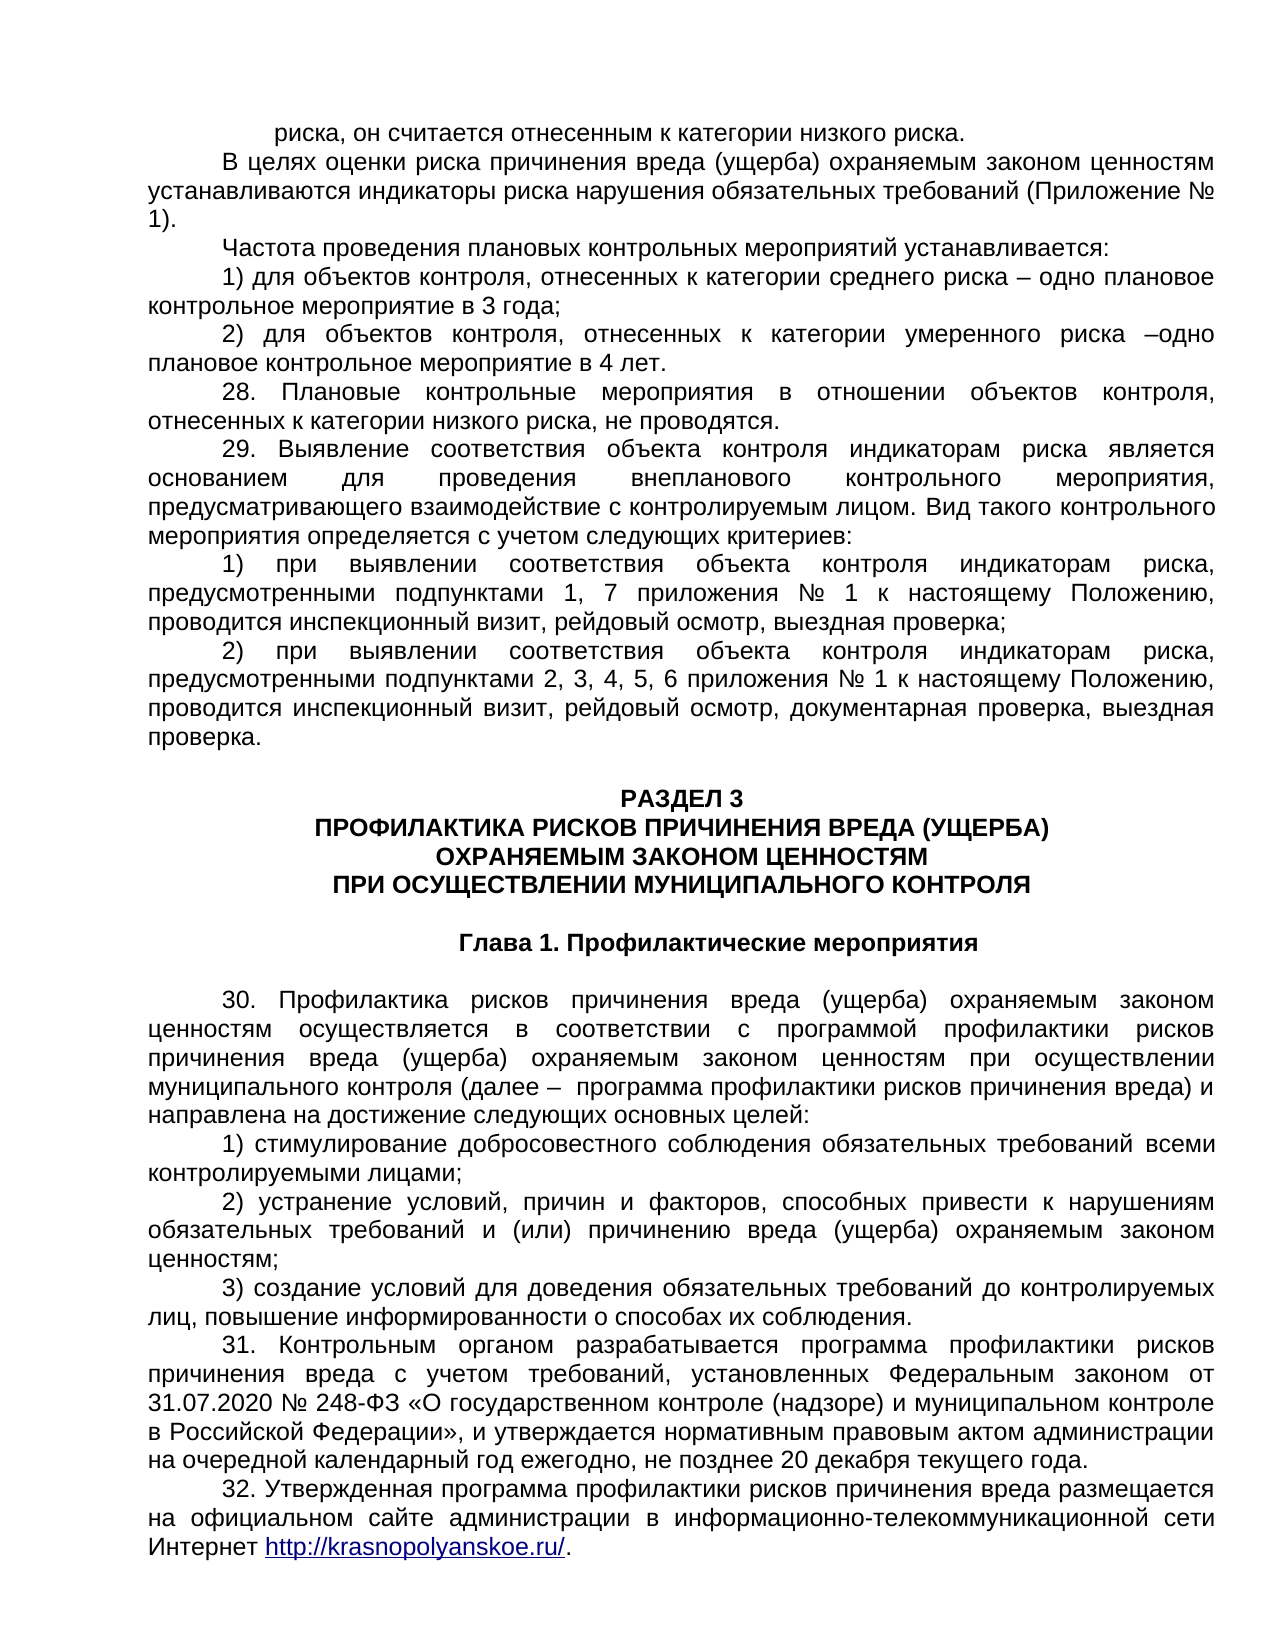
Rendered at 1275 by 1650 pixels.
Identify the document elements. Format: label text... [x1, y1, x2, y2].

text Частота проведения плановых контрольных мероприятий устанавливается: [148, 233, 1216, 262]
text 2) устранение условий, причин и факторов, способных привести к нарушениям обязательных требований и (или) причинению вреда (ущерба) охраняемым законом ценностям; [148, 1187, 1216, 1273]
text 28. Плановые контрольные мероприятия в отношении объектов контроля, отнесенных к категории низкого риска, не проводятся. [148, 377, 1216, 434]
text 3) создание условий для доведения обязательных требований до контролируемых лиц, повышение информированности о способах их соблюдения. [148, 1273, 1216, 1330]
text Глава 1. Профилактические мероприятия [148, 928, 1216, 957]
text 1) стимулирование добросовестного соблюдения обязательных требований всеми контролируемыми лицами; [148, 1129, 1216, 1187]
text 29. Выявление соответствия объекта контроля индикаторам риска является основанием для проведения внепланового контрольного мероприятия, предусматривающего взаимодействие с контролируемым лицом. Вид такого контрольного мероприятия определяется с учетом следующих критериев: [148, 434, 1216, 549]
list риска, он считается отнесенным к категории низкого риска. [236, 118, 1216, 147]
text ПРОФИЛАКТИКА РИСКОВ ПРИЧИНЕНИЯ ВРЕДА (УЩЕРБА) [148, 813, 1216, 842]
text ОХРАНЯЕМЫМ ЗАКОНОМ ЦЕННОСТЯМ [148, 842, 1216, 870]
text 31. Контрольным органом разрабатывается программа профилактики рисков причинения вреда с учетом требований, установленных Федеральным законом от 31.07.2020 № 248-ФЗ «О государственном контроле (надзоре) и муниципальном контроле в Российской Федерации», и утверждается нормативным правовым актом администрации на очередной календарный год ежегодно, не позднее 20 декабря текущего года. [148, 1330, 1216, 1474]
text 30. Профилактика рисков причинения вреда (ущерба) охраняемым законом ценностям осуществляется в соответствии с программой профилактики рисков причинения вреда (ущерба) охраняемым законом ценностям при осуществлении муниципального контроля (далее – программа профилактики рисков причинения вреда) и направлена на достижение следующих основных целей: [148, 985, 1216, 1129]
text 1) при выявлении соответствия объекта контроля индикаторам риска, предусмотренными подпунктами 1, 7 приложения № 1 к настоящему Положению, проводится инспекционный визит, рейдовый осмотр, выездная проверка; [148, 549, 1216, 636]
text 32. Утвержденная программа профилактики рисков причинения вреда размещается на официальном сайте администрации в информационно-телекоммуникационной сети Интернет http://krasnopolyanskoe.ru/. [148, 1474, 1216, 1560]
text РАЗДЕЛ 3 [148, 784, 1216, 813]
text 2) при выявлении соответствия объекта контроля индикаторам риска, предусмотренными подпунктами 2, 3, 4, 5, 6 приложения № 1 к настоящему Положению, проводится инспекционный визит, рейдовый осмотр, документарная проверка, выездная проверка. [148, 636, 1216, 751]
text 2) для объектов контроля, отнесенных к категории умеренного риска –одно плановое контрольное мероприятие в 4 лет. [148, 319, 1216, 377]
text В целях оценки риска причинения вреда (ущерба) охраняемым законом ценностям устанавливаются индикаторы риска нарушения обязательных требований (Приложение № 1). [148, 147, 1216, 233]
text 1) для объектов контроля, отнесенных к категории среднего риска – одно плановое контрольное мероприятие в 3 года; [148, 262, 1216, 319]
text ПРИ ОСУЩЕСТВЛЕНИИ МУНИЦИПАЛЬНОГО КОНТРОЛЯ [148, 870, 1216, 899]
